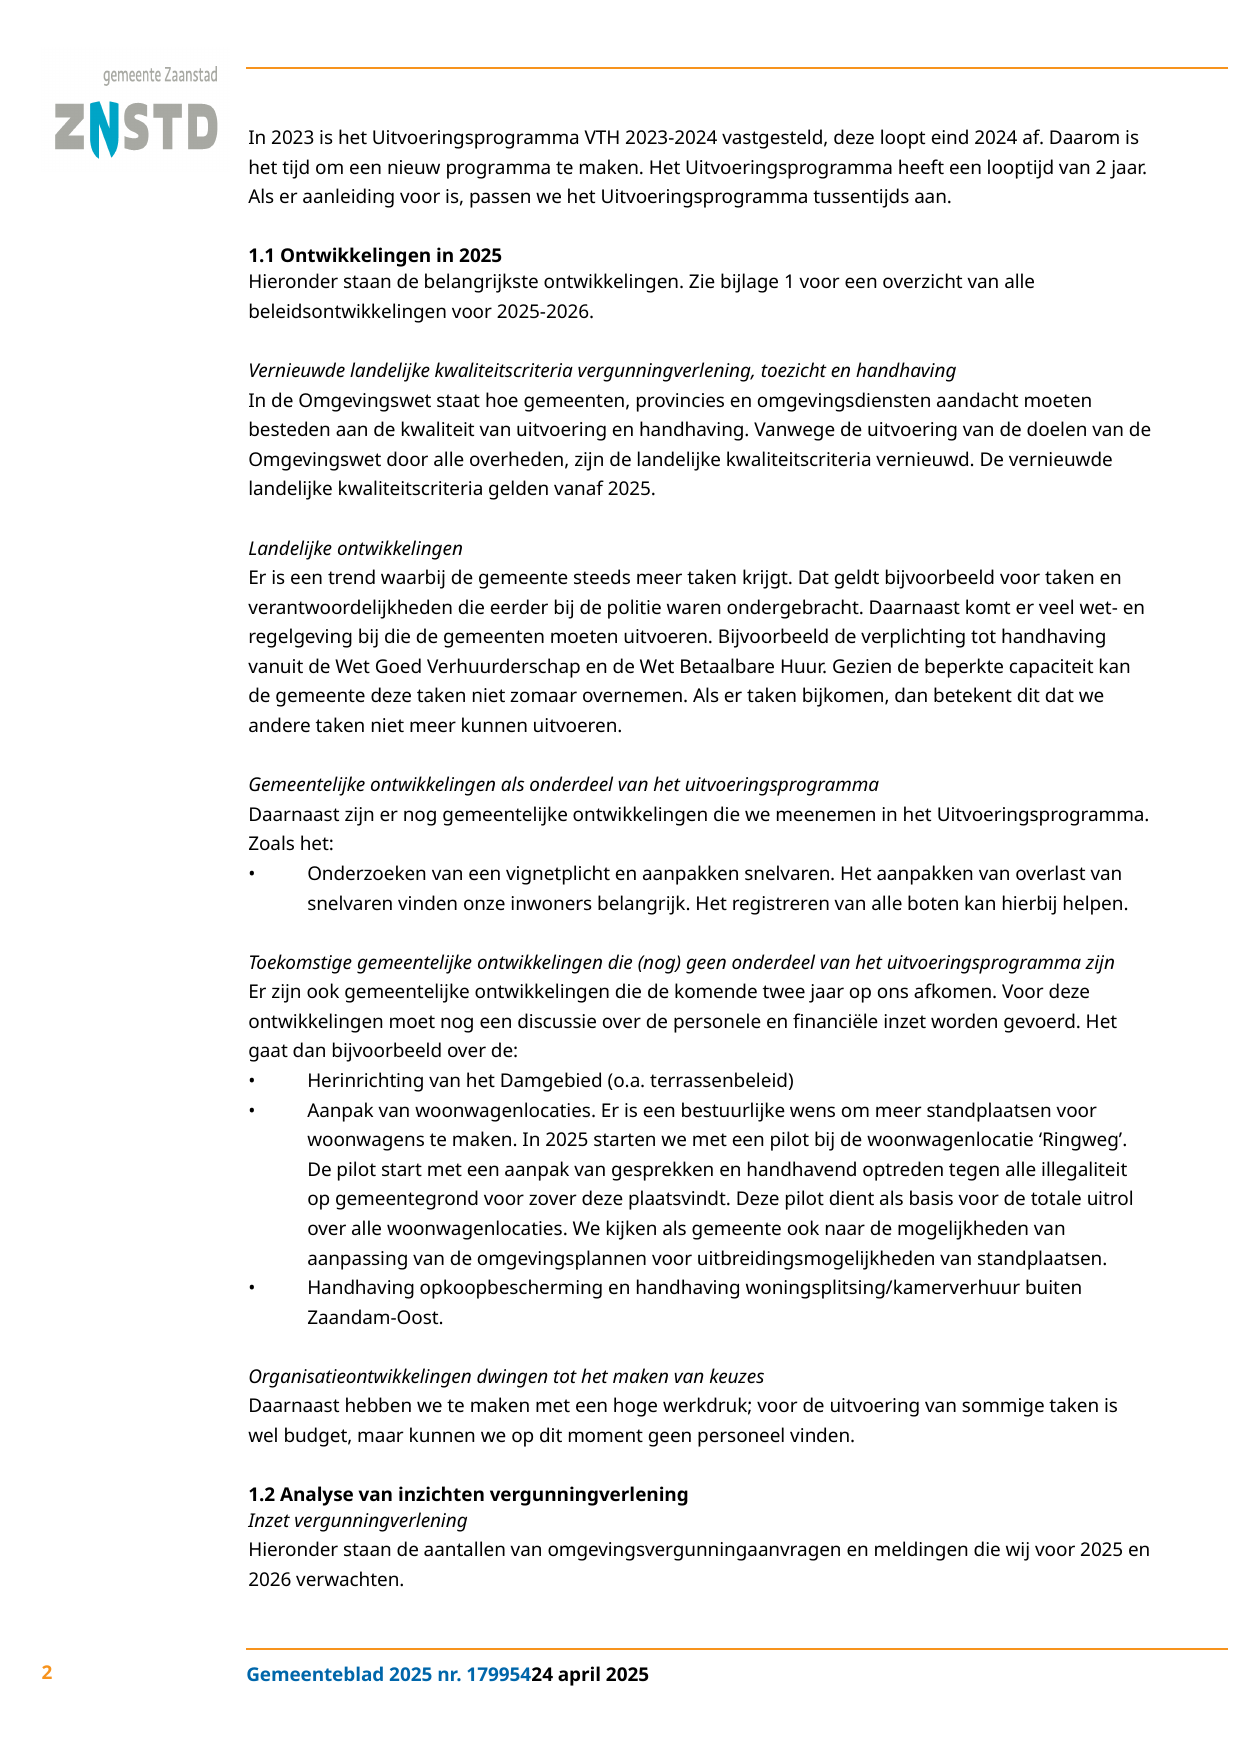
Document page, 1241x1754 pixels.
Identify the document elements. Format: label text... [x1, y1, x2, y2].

text Er is een trend waarbij de gemeente steeds meer taken krijgt. Dat geldt bijvoorbeeld voor taken en verantwoordelijkheden die eerder bij de politie waren ondergebracht. Daarnaast komt er veel wet- en regelgeving bij die de gemeenten moeten uitvoeren. Bijvoorbeeld de verplichting tot handhaving vanuit de Wet Goed Verhuurderschap en de Wet Betaalbare Huur. Gezien de beperkte capaciteit kan de gemeente deze taken niet zomaar overnemen. Als er taken bijkomen, dan betekent dit dat we andere taken niet meer kunnen uitvoeren. [248, 564, 1152, 738]
text Inzet vergunningverlening [248, 1507, 1152, 1533]
text Gemeentelijke ontwikkelingen als onderdeel van het uitvoeringsprogramma [248, 771, 1152, 797]
list Aanpak van woonwagenlocaties. Er is een bestuurlijke wens om meer standplaatsen voor woonwagens te maken. In 2025 starten we met een pilot bij de woonwagenlocatie ‘Ringweg’. De pilot start met een aanpak van gesprekken en handhavend optreden tegen alle illegaliteit op gemeentegrond voor zover deze plaatsvindt. Deze pilot dient als basis voor de totale uitrol over alle woonwagenlocaties. We kijken als gemeente ook naar de mogelijkheden van aanpassing van de omgevingsplannen voor uitbreidingsmogelijkheden van standplaatsen. [248, 1097, 1152, 1270]
list Onderzoeken van een vignetplicht en aanpakken snelvaren. Het aanpakken van overlast van snelvaren vinden onze inwoners belangrijk. Het registreren van alle boten kan hierbij helpen. [248, 860, 1152, 915]
text Daarnaast hebben we te maken met een hoge werkdruk; voor de uitvoering van sommige taken is wel budget, maar kunnen we op dit moment geen personeel vinden. [248, 1393, 1152, 1448]
text Hieronder staan de belangrijkste ontwikkelingen. Zie bijlage 1 voor een overzicht van alle beleidsontwikkelingen voor 2025-2026. [248, 268, 1152, 324]
text Vernieuwde landelijke kwaliteitscriteria vergunningverlening, toezicht en handhaving [248, 357, 1152, 383]
list Herinrichting van het Damgebied (o.a. terrassenbeleid) [248, 1067, 1152, 1093]
text Toekomstige gemeentelijke ontwikkelingen die (nog) geen onderdeel van het uitvoeringsprogramma zijn [248, 949, 1152, 974]
text Hieronder staan de aantallen van omgevingsvergunningaanvragen en meldingen die wij voor 2025 en 2026 verwachten. [248, 1537, 1152, 1592]
picture [41, 47, 231, 172]
text Er zijn ook gemeentelijke ontwikkelingen die de komende twee jaar op ons afkomen. Voor deze ontwikkelingen moet nog een discussie over de personele en financiële inzet worden gevoerd. Het gaat dan bijvoorbeeld over de: [248, 978, 1152, 1063]
text 1.2 Analyse van inzichten vergunningverlening [248, 1481, 1152, 1507]
list Handhaving opkoopbescherming en handhaving woningsplitsing/kamerverhuur buiten Zaandam-Oost. [248, 1274, 1152, 1329]
text Organisatieontwikkelingen dwingen tot het maken van keuzes [248, 1363, 1152, 1389]
text In 2023 is het Uitvoeringsprogramma VTH 2023-2024 vastgesteld, deze loopt eind 2024 af. Daarom is het tijd om een nieuw programma te maken. Het Uitvoeringsprogramma heeft een looptijd van 2 jaar. Als er aanleiding voor is, passen we het Uitvoeringsprogramma tussentijds aan. [248, 124, 1152, 209]
text In de Omgevingswet staat hoe gemeenten, provincies en omgevingsdiensten aandacht moeten besteden aan de kwaliteit van uitvoering en handhaving. Vanwege de uitvoering van de doelen van de Omgevingswet door alle overheden, zijn de landelijke kwaliteitscriteria vernieuwd. De vernieuwde landelijke kwaliteitscriteria gelden vanaf 2025. [248, 387, 1152, 501]
text Landelijke ontwikkelingen [248, 535, 1152, 560]
text Daarnaast zijn er nog gemeentelijke ontwikkelingen die we meenemen in het Uitvoeringsprogramma. Zoals het: [248, 801, 1152, 856]
text 1.1 Ontwikkelingen in 2025 [248, 243, 1152, 268]
